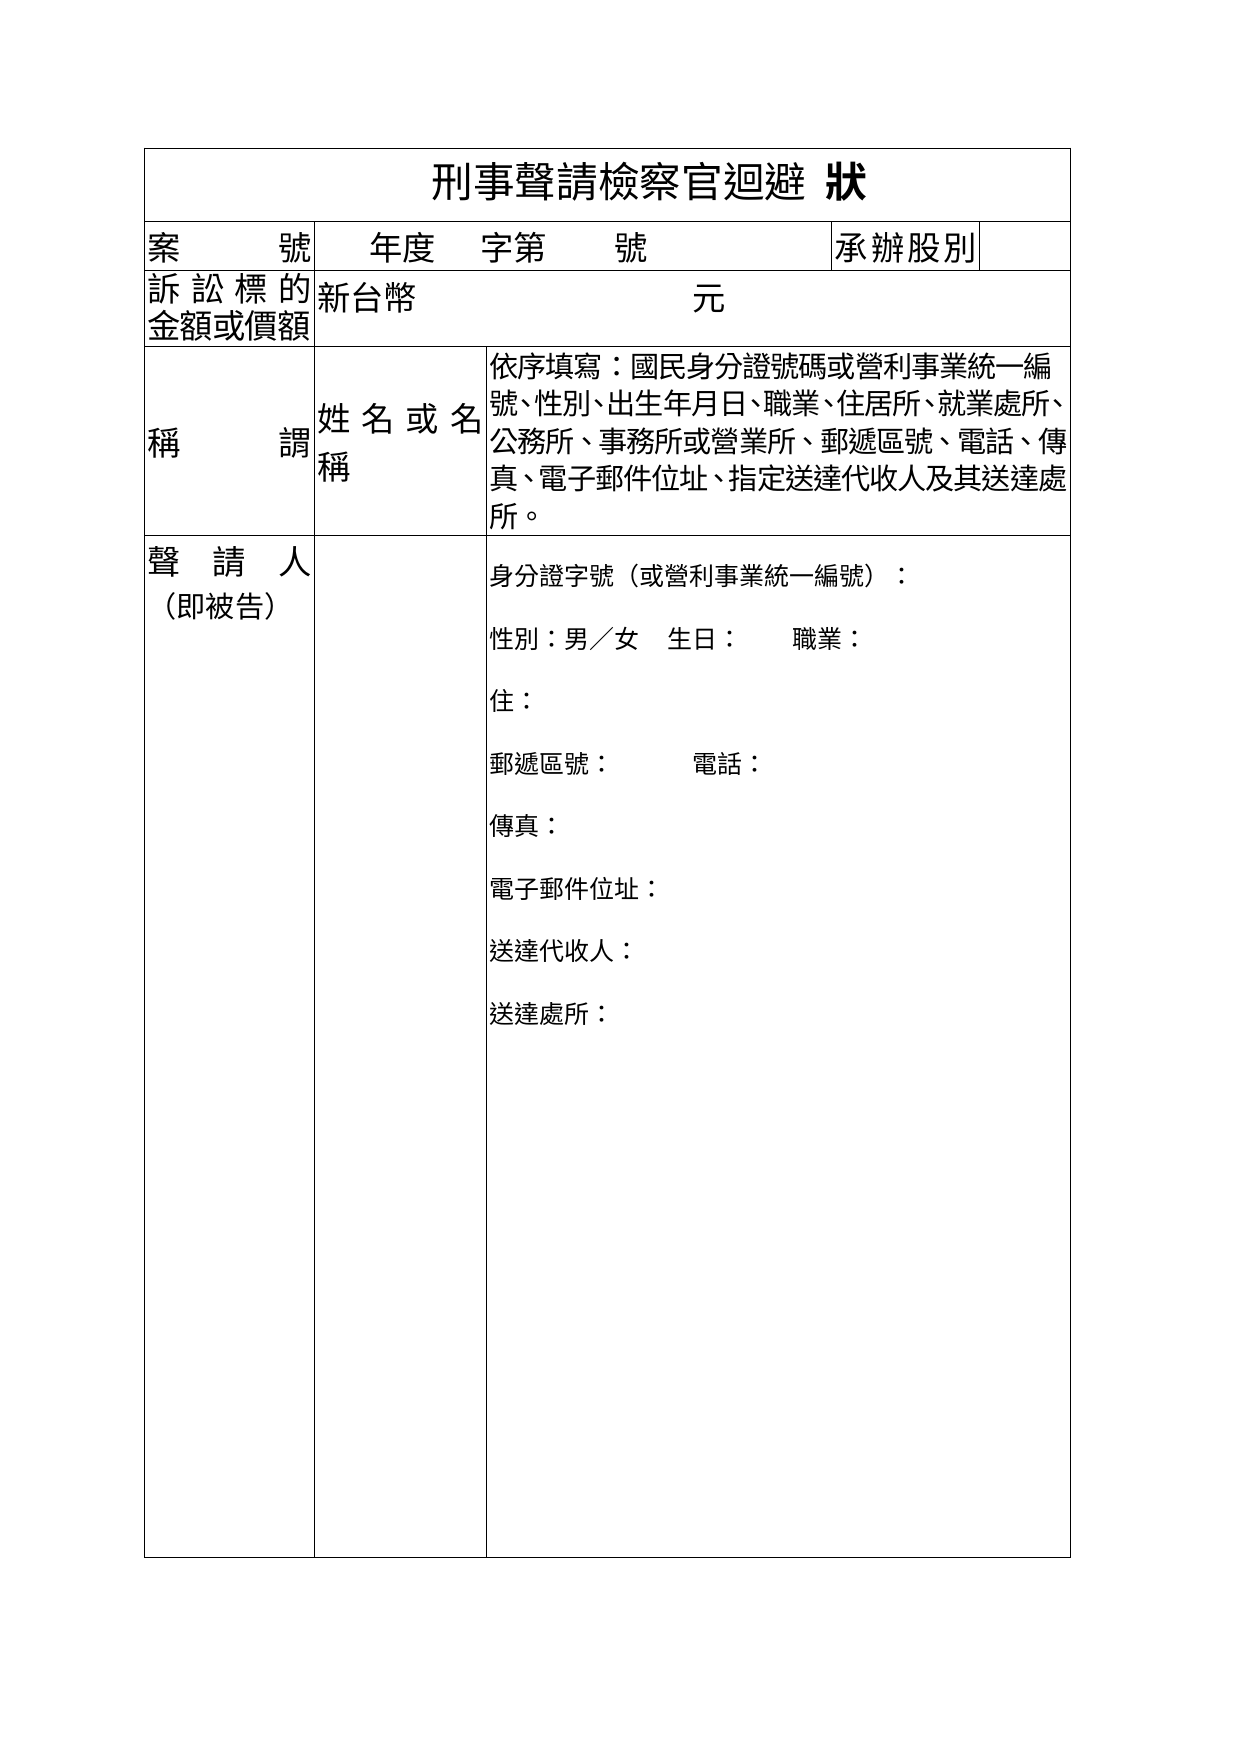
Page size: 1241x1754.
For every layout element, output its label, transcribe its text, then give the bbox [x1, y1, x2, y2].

table_cell 身分證字號（或營利事業統一編號）： 性別：男／女 生日： 職業： 住： 郵遞區號： 電話： 傳真： 電子郵件位址： 送達代收人： 送達處所： [487, 536, 1070, 1557]
table_header 刑事聲請檢察官迴避 狀 [145, 149, 1070, 221]
table_cell [980, 222, 1070, 270]
table_cell [315, 536, 486, 1557]
table_cell 承辦股別 [832, 222, 979, 270]
table_cell 姓名或名稱 [315, 347, 486, 535]
table_cell 稱謂 [145, 347, 314, 535]
table_cell 聲請人 （即被告） [145, 536, 314, 1557]
table_cell 依序填寫：國民身分證號碼或營利事業統一編號、性別、出生年月日、職業、住居所、就業處所、公務所、事務所或營業所、郵遞區號、電話、傳真、電子郵件位址、指定送達代收人及其送達處所。 [487, 347, 1070, 535]
table_cell 訴訟標的 金額或價額 [145, 271, 314, 346]
table_cell 案號 [145, 222, 314, 270]
table_cell 新台幣 元 [315, 271, 1070, 346]
table_cell 年度 字第 號 [315, 222, 831, 270]
